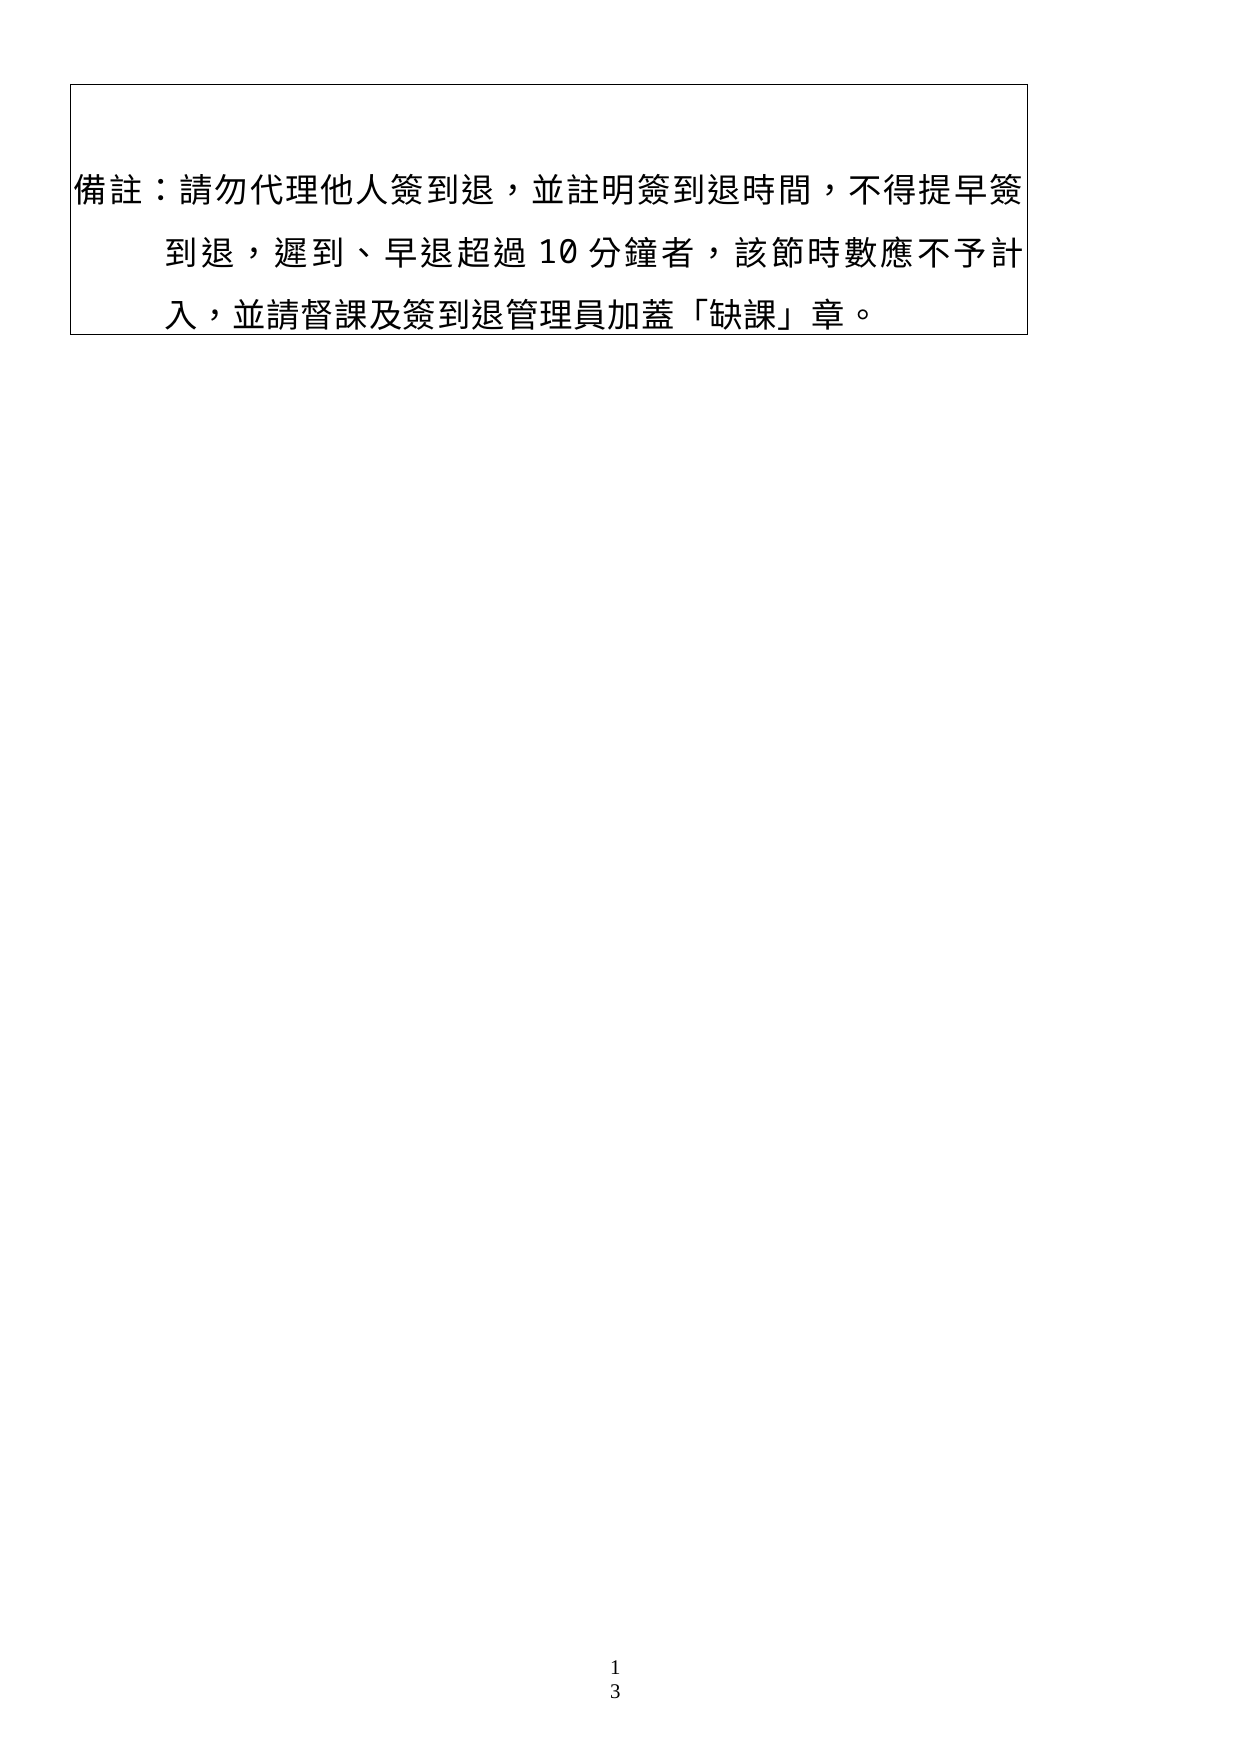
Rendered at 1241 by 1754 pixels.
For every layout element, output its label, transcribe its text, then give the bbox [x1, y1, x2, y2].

table_cell 備註：請勿代理他人簽到退，並註明簽到退時間，不得提早簽到退，遲到、早退超過10分鐘者，該節時數應不予計入，並請督課及簽到退管理員加蓋「缺課」章。 [71, 85, 1027, 334]
